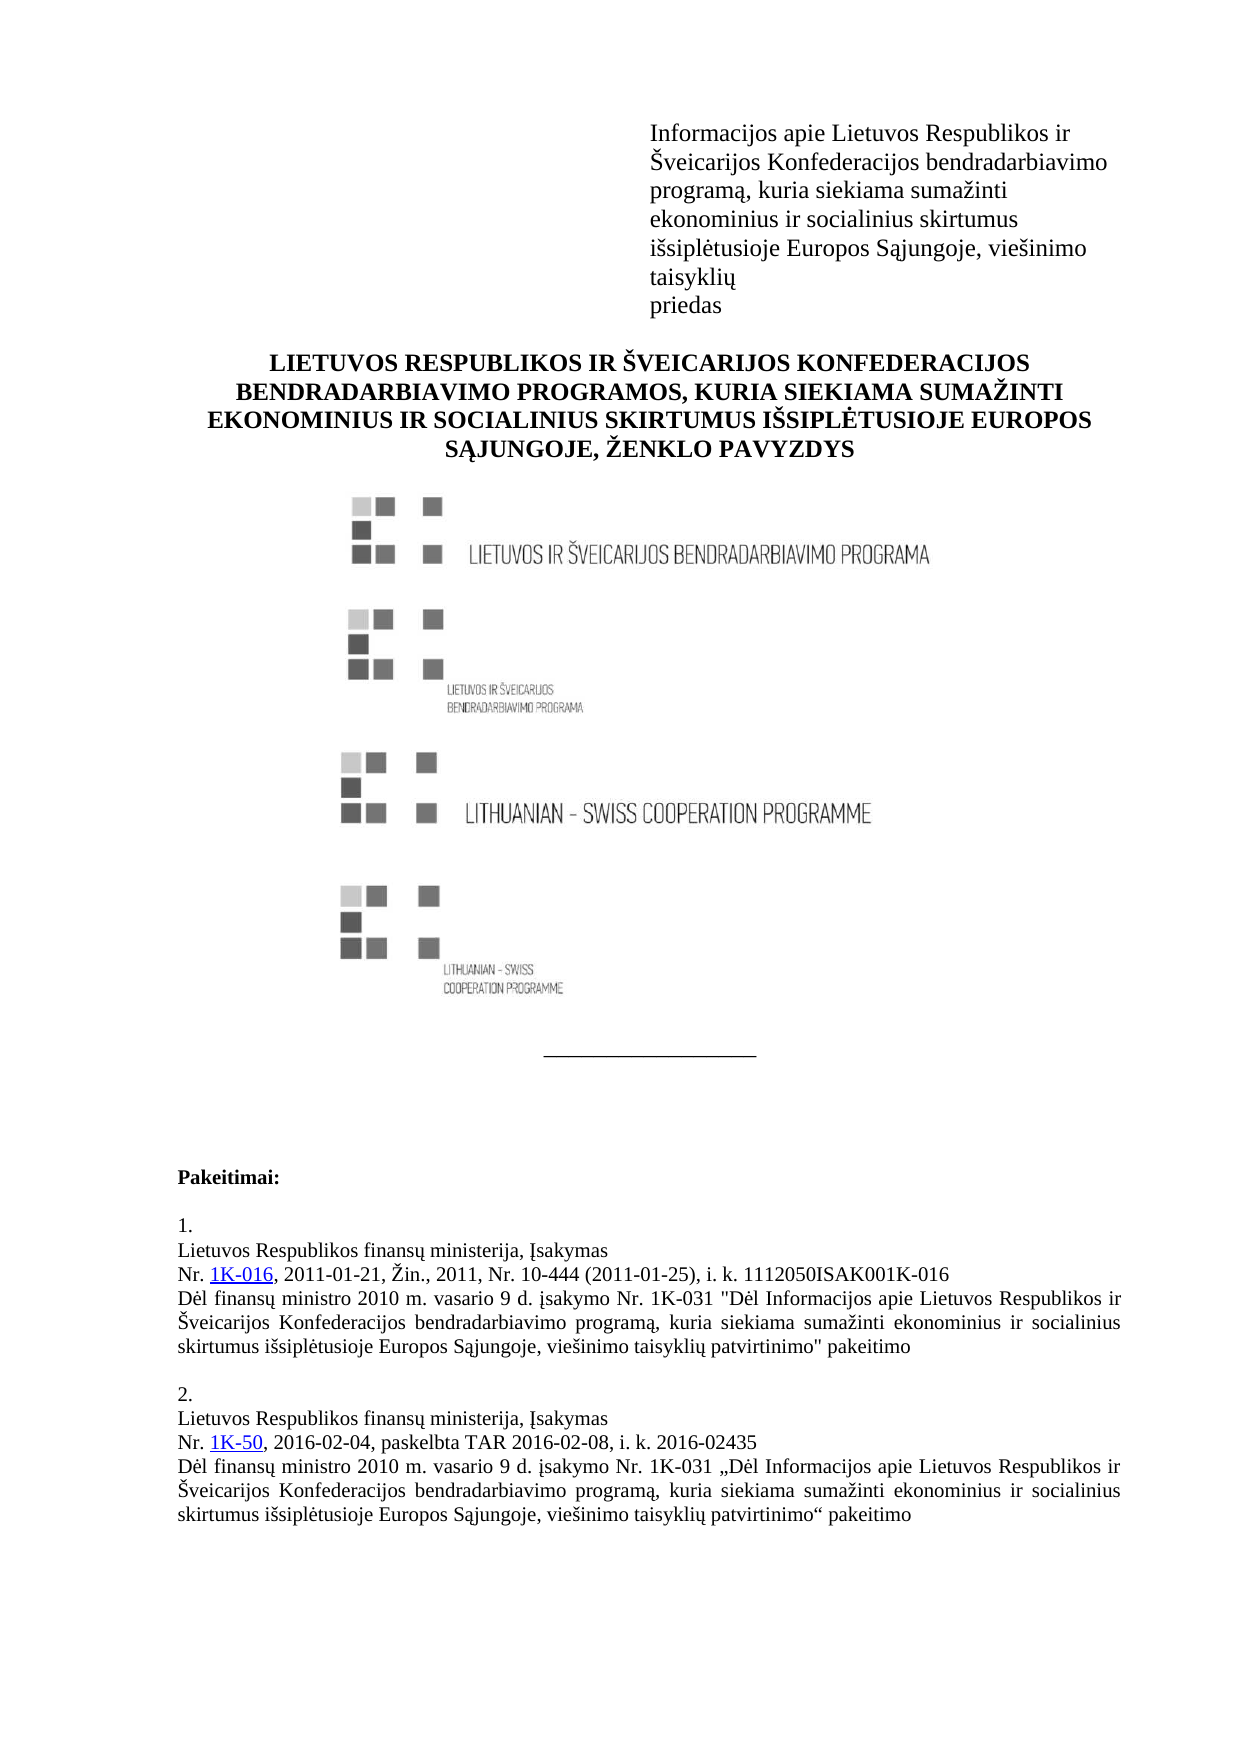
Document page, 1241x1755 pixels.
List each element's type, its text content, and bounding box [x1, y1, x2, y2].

text taisyklių [649, 262, 1122, 291]
text programą, kuria siekiama sumažinti [649, 176, 1122, 204]
text 2. [177, 1382, 1122, 1406]
text Informacijos apie Lietuvos Respublikos ir [649, 118, 1122, 147]
text Dėl finansų ministro 2010 m. vasario 9 d. įsakymo Nr. 1K-031 „Dėl Informacijos apie Lietuvos Respublikos ir Šveicarijos Konfederacijos bendradarbiavimo programą, kuria siekiama sumažinti ekonominius ir socialinius skirtumus išsiplėtusioje Europos Sąjungoje, viešinimo taisyklių patvirtinimo“ pakeitimo [177, 1454, 1122, 1526]
text Lietuvos Respublikos finansų ministerija, Įsakymas [177, 1237, 1122, 1262]
text Dėl finansų ministro 2010 m. vasario 9 d. įsakymo Nr. 1K-031 "Dėl Informacijos apie Lietuvos Respublikos ir Šveicarijos Konfederacijos bendradarbiavimo programą, kuria siekiama sumažinti ekonominius ir socialinius skirtumus išsiplėtusioje Europos Sąjungoje, viešinimo taisyklių patvirtinimo" pakeitimo [177, 1286, 1122, 1358]
text LIETUVOS RESPUBLIKOS IR ŠVEICARIJOS KONFEDERACIJOS BENDRADARBIAVIMO PROGRAMOS, KURIA SIEKIAMA SUMAŽINTI EKONOMINIUS IR SOCIALINIUS SKIRTUMUS IŠSIPLĖTUSIOJE EUROPOS SĄJUNGOJE, ŽENKLO PAVYZDYS [177, 348, 1122, 463]
text Pakeitimai: [177, 1165, 1122, 1189]
text _________________ [177, 1031, 1122, 1060]
text Nr. 1K-50, 2016-02-04, paskelbta TAR 2016-02-08, i. k. 2016-02435 [177, 1430, 1122, 1454]
text 1. [177, 1213, 1122, 1237]
text ekonominius ir socialinius skirtumus [649, 204, 1122, 233]
text Šveicarijos Konfederacijos bendradarbiavimo [649, 147, 1122, 176]
text Nr. 1K-016, 2011-01-21, Žin., 2011, Nr. 10-444 (2011-01-25), i. k. 1112050ISAK001K-016 [177, 1262, 1122, 1286]
text priedas [649, 291, 1122, 319]
text Lietuvos Respublikos finansų ministerija, Įsakymas [177, 1406, 1122, 1430]
text išsiplėtusioje Europos Sąjungoje, viešinimo [649, 233, 1122, 262]
